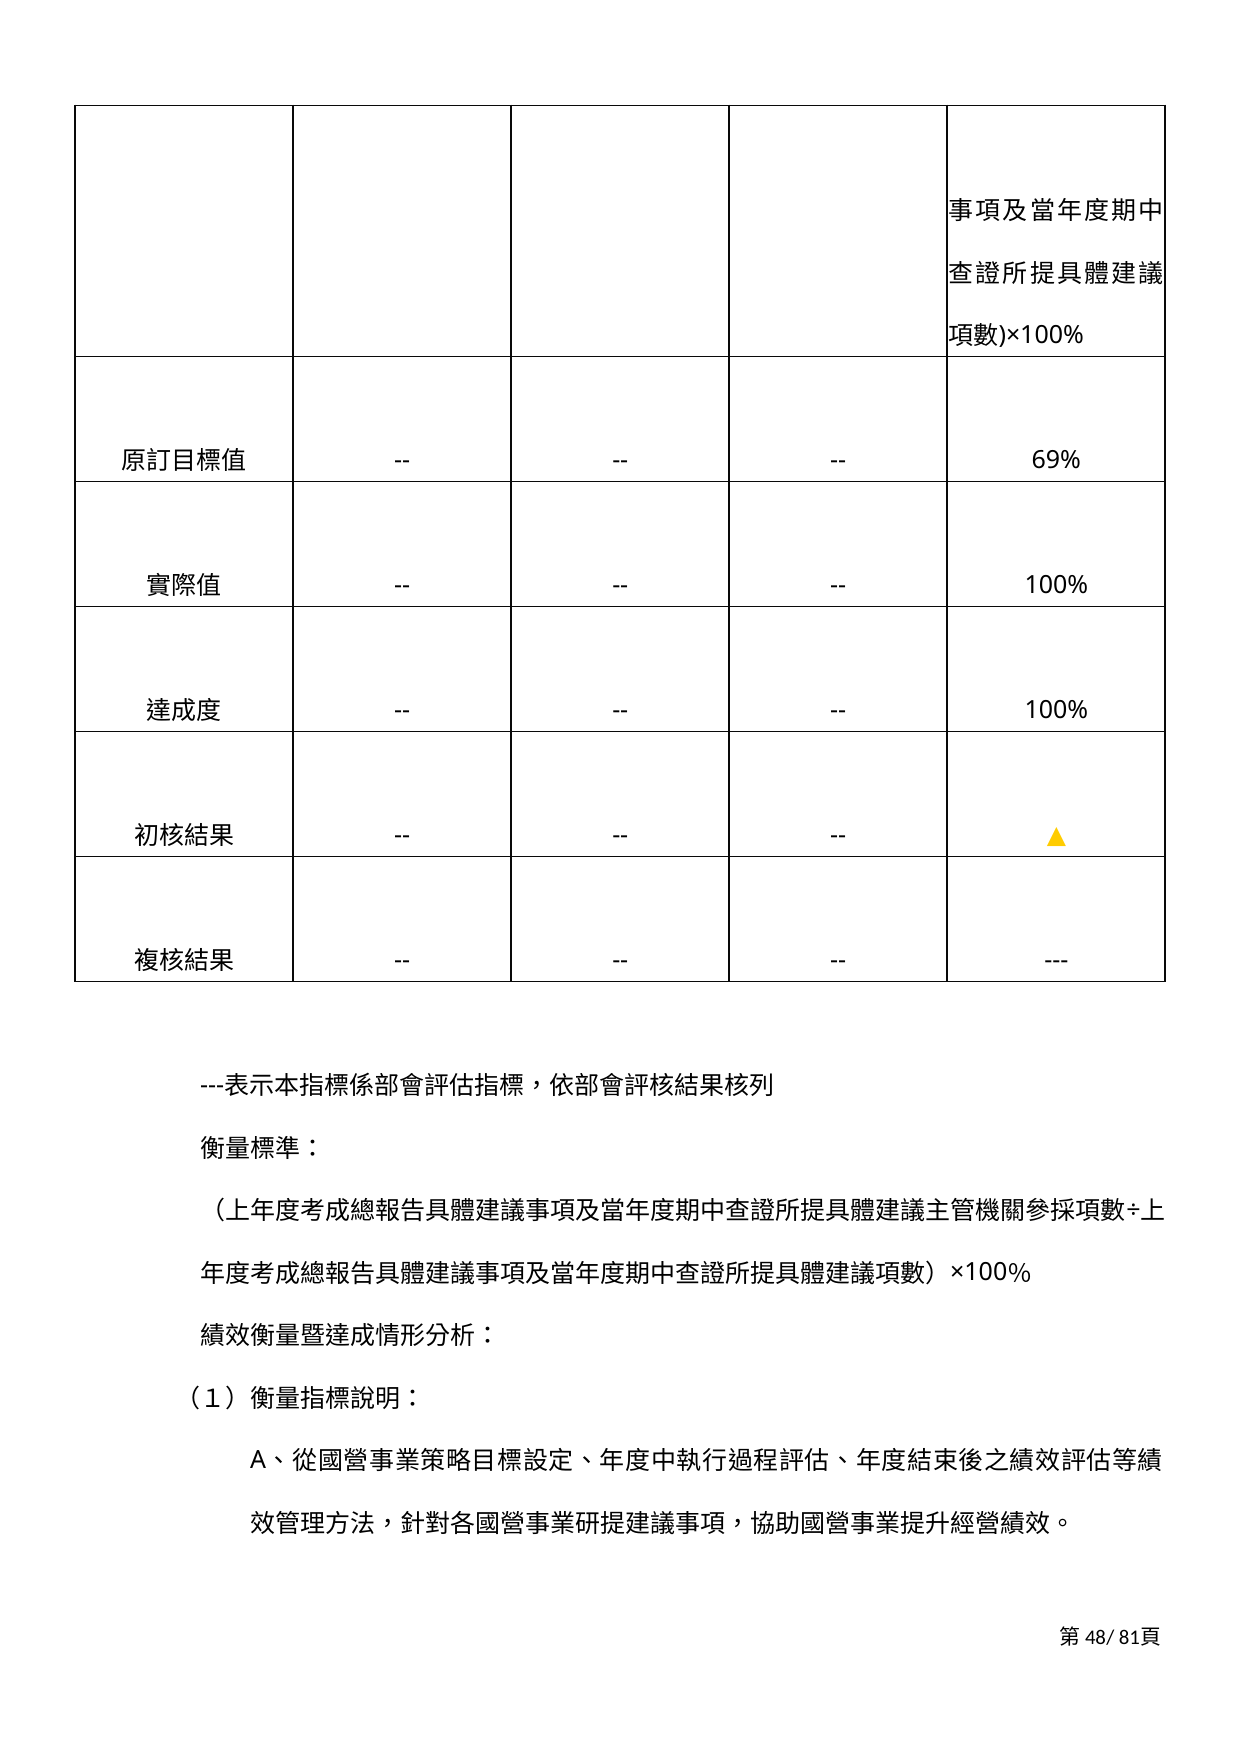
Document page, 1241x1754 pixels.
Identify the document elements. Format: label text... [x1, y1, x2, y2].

table_cell -- [512, 106, 728, 356]
table_cell -- [512, 357, 728, 481]
table_cell 事項及當年度期中查證所提具體建議項數)×100% [948, 106, 1164, 356]
text （１）衡量指標說明： [175, 1354, 1165, 1417]
table_cell ▲ [948, 732, 1164, 856]
table_cell ​100% [948, 482, 1164, 606]
table_cell -- [294, 482, 510, 606]
table_cell -- [294, 607, 510, 731]
text A、從國營事業策略目標設定、年度中執行過程評估、年度結束後之績效評估等績效管理方法，針對各國營事業研提建議事項，協助國營事業提升經營績效。 [250, 1417, 1165, 1542]
text ---表示本指標係部會評估指標，依部會評核結果核列 [200, 1042, 1165, 1104]
table_cell 100% [948, 607, 1164, 731]
table_cell -- [512, 732, 728, 856]
table_cell ​69% [948, 357, 1164, 481]
table_cell -- [730, 857, 946, 981]
text 績效衡量暨達成情形分析： [200, 1292, 1165, 1354]
table_cell -- [294, 106, 510, 356]
table_cell -- [730, 106, 946, 356]
table_cell -- [730, 732, 946, 856]
table_cell -- [512, 857, 728, 981]
table_cell [76, 106, 292, 356]
table_cell 達成度 [76, 607, 292, 731]
table_cell 實際值 [76, 482, 292, 606]
table_cell -- [294, 357, 510, 481]
table_cell -- [730, 482, 946, 606]
table_cell -- [730, 607, 946, 731]
table_cell -- [512, 607, 728, 731]
table_cell -- [730, 357, 946, 481]
table_cell -- [294, 857, 510, 981]
table_cell --- [948, 857, 1164, 981]
table_cell -- [294, 732, 510, 856]
table_cell 初核結果 [76, 732, 292, 856]
table_cell 原訂目標值 [76, 357, 292, 481]
table_cell 複核結果 [76, 857, 292, 981]
text （上年度考成總報告具體建議事項及當年度期中查證所提具體建議主管機關參採項數÷上年度考成總報告具體建議事項及當年度期中查證所提具體建議項數）×100％ [200, 1167, 1165, 1292]
text 衡量標準： [200, 1104, 1165, 1167]
table_cell -- [512, 482, 728, 606]
